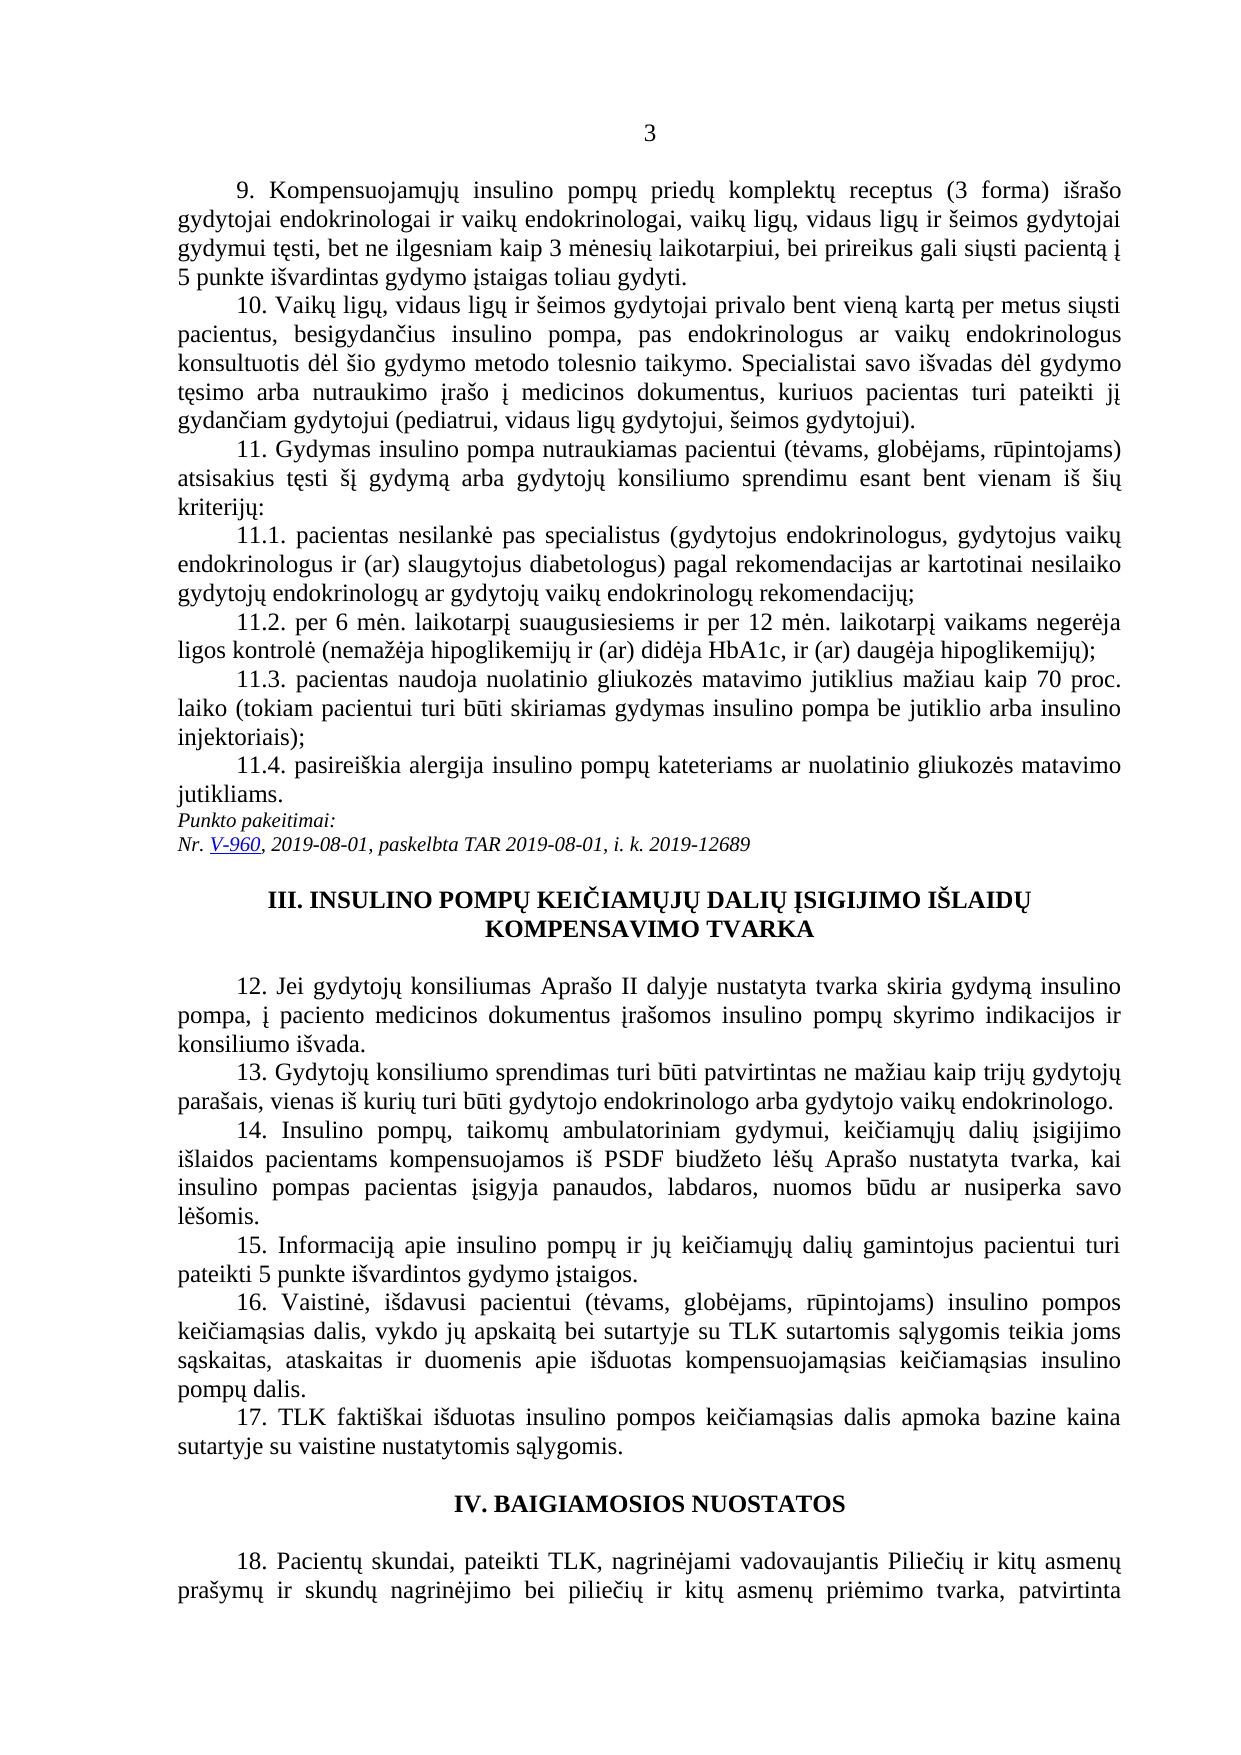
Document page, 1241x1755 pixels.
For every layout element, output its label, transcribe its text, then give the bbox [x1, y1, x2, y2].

text 13. Gydytojų konsiliumo sprendimas turi būti patvirtintas ne mažiau kaip trijų gydytojų parašais, vienas iš kurių turi būti gydytojo endokrinologo arba gydytojo vaikų endokrinologo. [177, 1057, 1122, 1115]
text 11.1. pacientas nesilankė pas specialistus (gydytojus endokrinologus, gydytojus vaikų endokrinologus ir (ar) slaugytojus diabetologus) pagal rekomendacijas ar kartotinai nesilaiko gydytojų endokrinologų ar gydytojų vaikų endokrinologų rekomendacijų; [177, 521, 1122, 607]
text 10. Vaikų ligų, vidaus ligų ir šeimos gydytojai privalo bent vieną kartą per metus siųsti pacientus, besigydančius insulino pompa, pas endokrinologus ar vaikų endokrinologus konsultuotis dėl šio gydymo metodo tolesnio taikymo. Specialistai savo išvadas dėl gydymo tęsimo arba nutraukimo įrašo į medicinos dokumentus, kuriuos pacientas turi pateikti jį gydančiam gydytojui (pediatrui, vidaus ligų gydytojui, šeimos gydytojui). [177, 291, 1122, 434]
text 16. Vaistinė, išdavusi pacientui (tėvams, globėjams, rūpintojams) insulino pompos keičiamąsias dalis, vykdo jų apskaitą bei sutartyje su TLK sutartomis sąlygomis teikia joms sąskaitas, ataskaitas ir duomenis apie išduotas kompensuojamąsias keičiamąsias insulino pompų dalis. [177, 1287, 1122, 1402]
text IV. BAIGIAMOSIOS NUOSTATOS [177, 1489, 1122, 1517]
text Nr. V-960, 2019-08-01, paskelbta TAR 2019-08-01, i. k. 2019-12689 [177, 832, 1122, 856]
text 12. Jei gydytojų konsiliumas Aprašo II dalyje nustatyta tvarka skiria gydymą insulino pompa, į paciento medicinos dokumentus įrašomos insulino pompų skyrimo indikacijos ir konsiliumo išvada. [177, 971, 1122, 1057]
text 11.4. pasireiškia alergija insulino pompų kateteriams ar nuolatinio gliukozės matavimo jutikliams. [177, 751, 1122, 808]
text 18. Pacientų skundai, pateikti TLK, nagrinėjami vadovaujantis Piliečių ir kitų asmenų prašymų ir skundų nagrinėjimo bei piliečių ir kitų asmenų priėmimo tvarka, patvirtinta [177, 1546, 1122, 1604]
text 9. Kompensuojamųjų insulino pompų priedų komplektų receptus (3 forma) išrašo gydytojai endokrinologai ir vaikų endokrinologai, vaikų ligų, vidaus ligų ir šeimos gydytojai gydymui tęsti, bet ne ilgesniam kaip 3 mėnesių laikotarpiui, bei prireikus gali siųsti pacientą į 5 punkte išvardintas gydymo įstaigas toliau gydyti. [177, 176, 1122, 291]
text Punkto pakeitimai: [177, 808, 1122, 832]
text 17. TLK faktiškai išduotas insulino pompos keičiamąsias dalis apmoka bazine kaina sutartyje su vaistine nustatytomis sąlygomis. [177, 1402, 1122, 1460]
text 15. Informaciją apie insulino pompų ir jų keičiamųjų dalių gamintojus pacientui turi pateikti 5 punkte išvardintos gydymo įstaigos. [177, 1230, 1122, 1287]
text 11. Gydymas insulino pompa nutraukiamas pacientui (tėvams, globėjams, rūpintojams) atsisakius tęsti šį gydymą arba gydytojų konsiliumo sprendimu esant bent vienam iš šių kriterijų: [177, 434, 1122, 521]
text 11.3. pacientas naudoja nuolatinio gliukozės matavimo jutiklius mažiau kaip 70 proc. laiko (tokiam pacientui turi būti skiriamas gydymas insulino pompa be jutiklio arba insulino injektoriais); [177, 664, 1122, 751]
text III. INSULINO POMPŲ KEIČIAMŲJŲ DALIŲ ĮSIGIJIMO IŠLAIDŲ KOMPENSAVIMO TVARKA [177, 885, 1122, 942]
text 11.2. per 6 mėn. laikotarpį suaugusiesiems ir per 12 mėn. laikotarpį vaikams negerėja ligos kontrolė (nemažėja hipoglikemijų ir (ar) didėja HbA1c, ir (ar) daugėja hipoglikemijų); [177, 607, 1122, 664]
text 14. Insulino pompų, taikomų ambulatoriniam gydymui, keičiamųjų dalių įsigijimo išlaidos pacientams kompensuojamos iš PSDF biudžeto lėšų Aprašo nustatyta tvarka, kai insulino pompas pacientas įsigyja panaudos, labdaros, nuomos būdu ar nusiperka savo lėšomis. [177, 1115, 1122, 1230]
